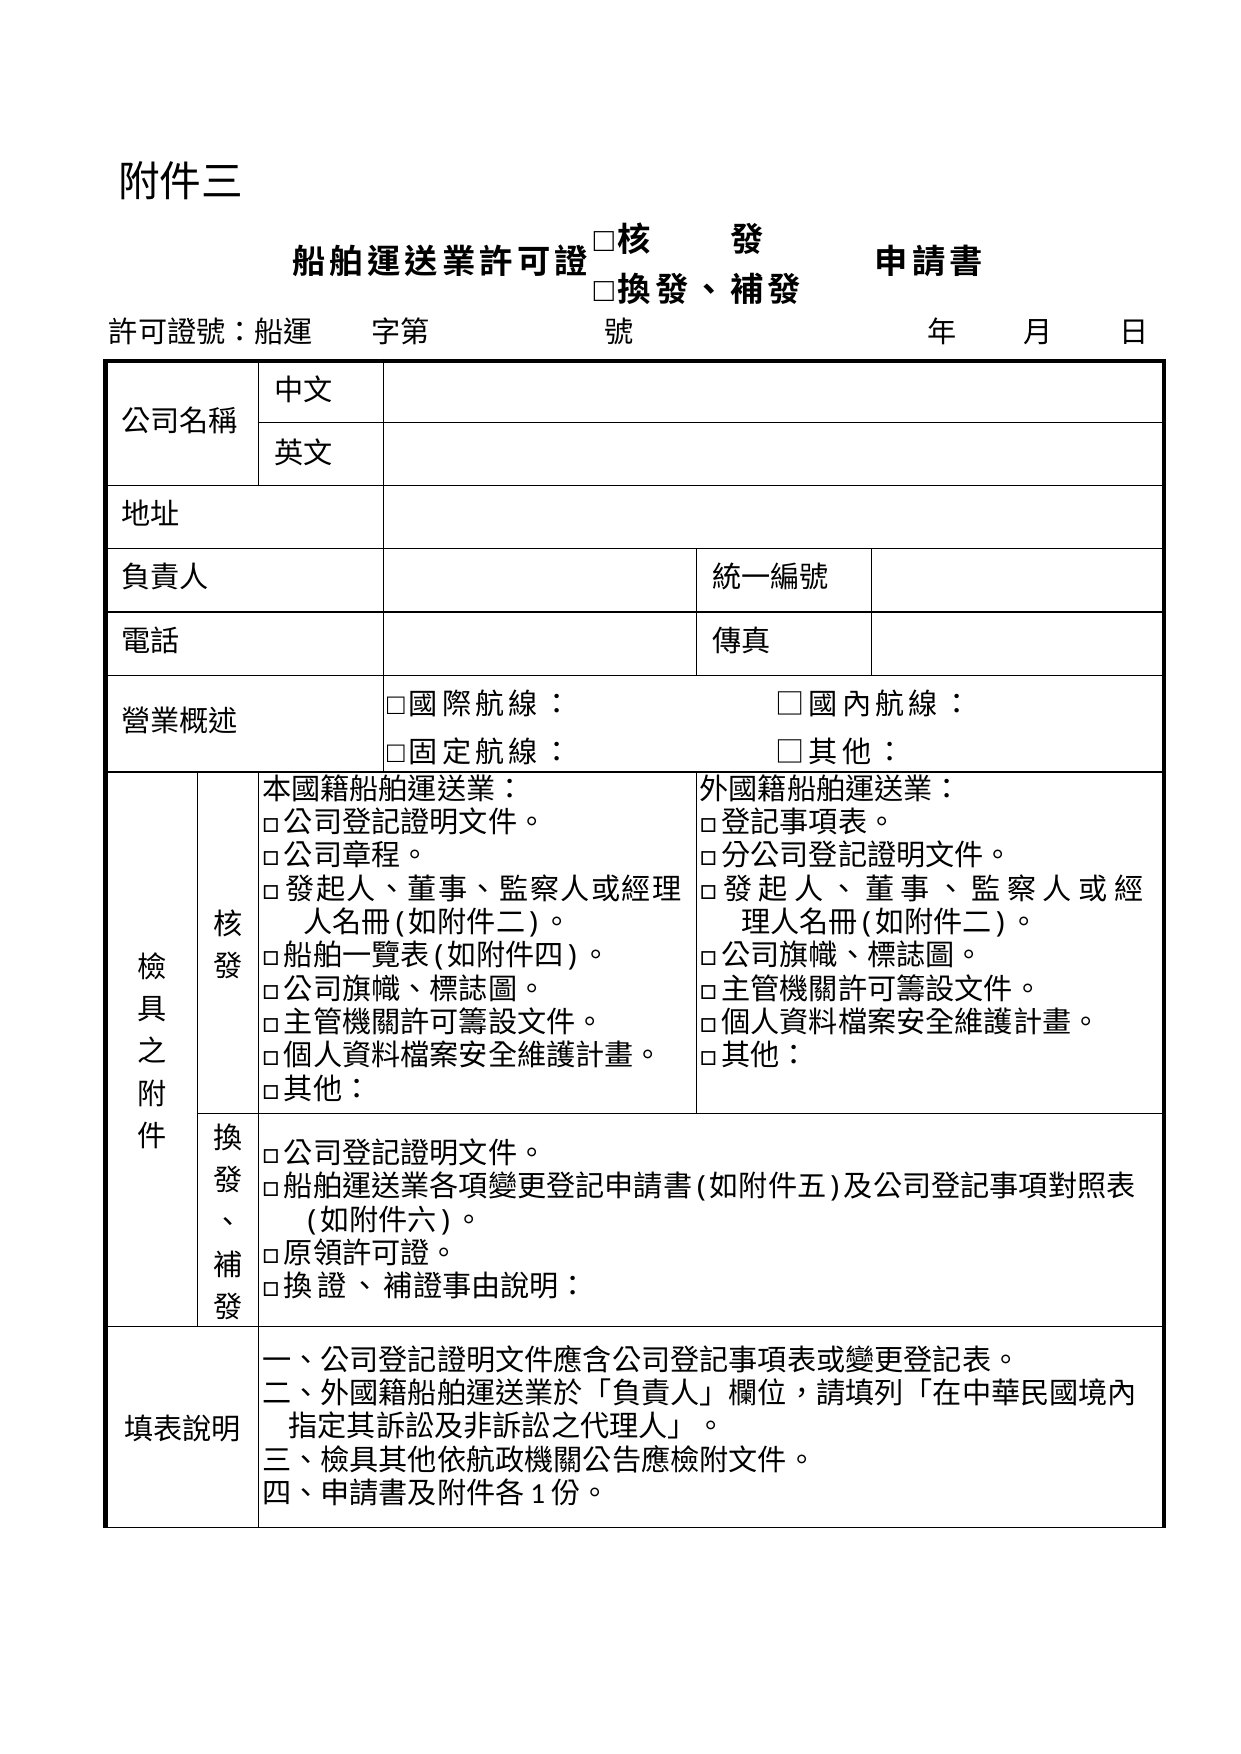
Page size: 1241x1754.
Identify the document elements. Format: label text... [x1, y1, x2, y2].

table_cell 營業概述 [108, 676, 383, 771]
table_cell □公司登記證明文件。 □船舶運送業各項變更登記申請書(如附件五)及公司登記事項對照表 (如附件六)。 □原領許可證。 □換證、補證事由說明： [259, 1114, 1162, 1326]
table_cell 統一編號 [697, 549, 871, 611]
table_cell 公司名稱 [108, 363, 258, 485]
table_cell 核發 [198, 773, 258, 1113]
table_cell 負責人 [108, 549, 383, 611]
table_cell [384, 549, 696, 611]
table_cell 換發、補發 [198, 1114, 258, 1326]
table_cell 中文 [259, 363, 383, 422]
table_cell 年 月 日 [896, 311, 1164, 358]
table_cell 外國籍船舶運送業： □登記事項表。 □分公司登記證明文件。 □發起人、董事、監察人或經理人名冊(如附件二)。 □公司旗幟、標誌圖。 □主管機關許可籌設文件。 □個人資料檔案安全維護計畫。 □其他： [697, 773, 1162, 1113]
table_cell 傳真 [697, 613, 871, 675]
table_cell [384, 613, 696, 675]
table_cell 許可證號：船運 字第 號 [106, 311, 896, 358]
text 附件三 [118, 148, 1092, 208]
table_header □核 發 □換發、補發 [591, 208, 871, 311]
table_cell 地址 [108, 486, 383, 548]
table_cell [384, 423, 1162, 485]
table_cell [384, 486, 1162, 548]
table_header 船舶運送業許可證 [106, 208, 591, 311]
table_cell 本國籍船舶運送業： □公司登記證明文件。 □公司章程。 □發起人、董事、監察人或經理人名冊(如附件二)。 □船舶一覽表(如附件四)。 □公司旗幟、標誌圖。 □主管機關許可籌設文件。 □個人資料檔案安全維護計畫。 □其他： [259, 773, 696, 1113]
table_cell [384, 363, 1162, 422]
table_header 申請書 [871, 208, 1164, 311]
table_cell [872, 613, 1162, 675]
table_cell 英文 [259, 423, 383, 485]
table_cell 電話 [108, 613, 383, 675]
table_cell 一、公司登記證明文件應含公司登記事項表或變更登記表。 二、外國籍船舶運送業於「負責人」欄位，請填列「在中華民國境內 指定其訴訟及非訴訟之代理人」。 三、檢具其他依航政機關公告應檢附文件。 四、申請書及附件各1份。 [259, 1327, 1162, 1527]
table_cell [872, 549, 1162, 611]
table_cell □國際航線： □國內航線： □固定航線： □其他： [384, 676, 1162, 771]
table_cell 檢 具 之 附 件 [108, 773, 197, 1326]
table_cell 填表說明 [108, 1327, 258, 1527]
